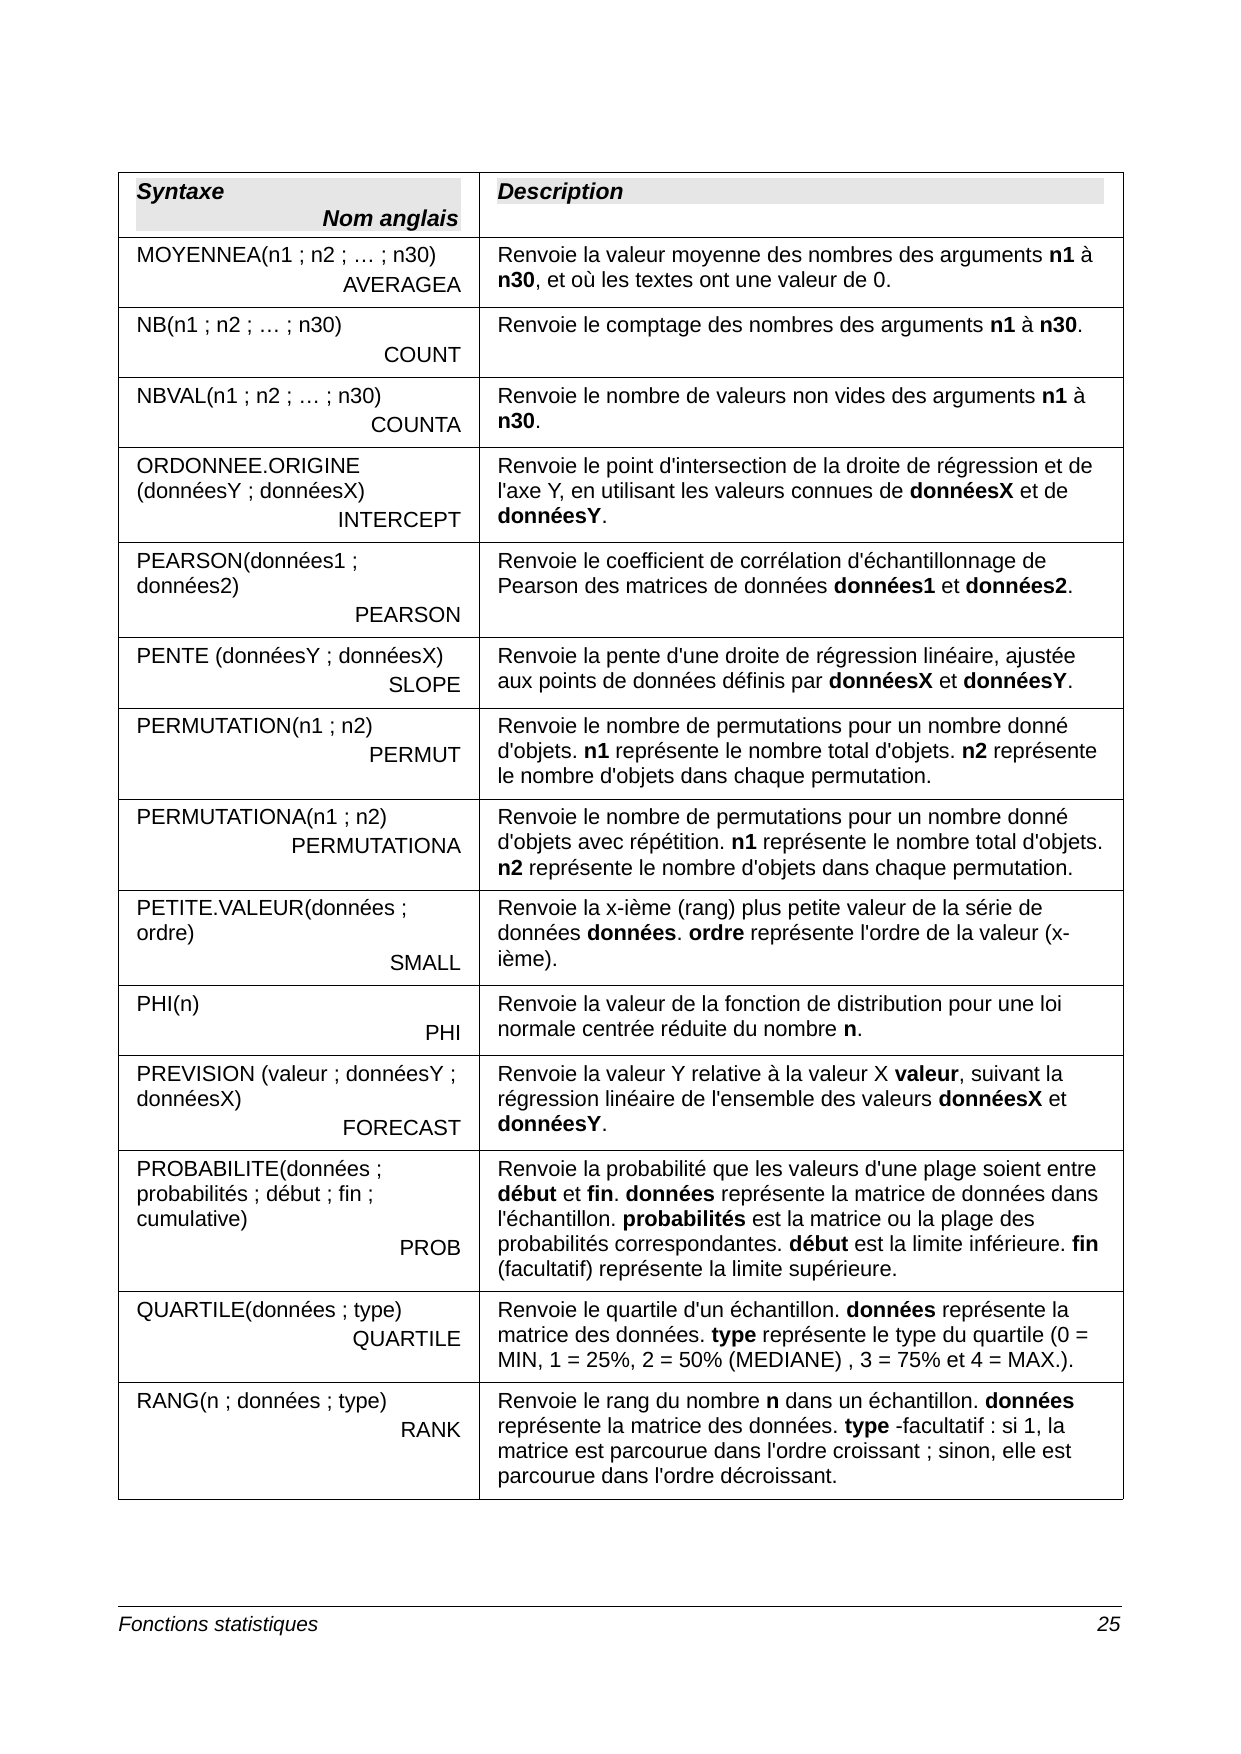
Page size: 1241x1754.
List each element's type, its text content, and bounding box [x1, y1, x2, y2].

table_cell Renvoie la probabilité que les valeurs d'une plage soient entre début et fin. données représente la matrice de données dans l'échantillon. probabilités est la matrice ou la plage des probabilités correspondantes. début est la limite inférieure. fin (facultatif) représente la limite supérieure. [480, 1151, 1123, 1291]
table_cell Renvoie la valeur moyenne des nombres des arguments n1 à n30, et où les textes ont une valeur de 0. [480, 238, 1123, 307]
table_cell ORDONNEE.ORIGINE (donnéesY ; donnéesX) INTERCEPT [119, 448, 479, 542]
table_cell NBVAL(n1 ; n2 ; … ; n30) COUNTA [119, 378, 479, 447]
table_cell MOYENNEA(n1 ; n2 ; … ; n30) AVERAGEA [119, 238, 479, 307]
table_header Description [480, 173, 1123, 237]
table_cell PERMUTATIONA(n1 ; n2) PERMUTATIONA [119, 800, 479, 889]
table_cell RANG(n ; données ; type) RANK [119, 1383, 479, 1498]
table_cell Renvoie la x-ième (rang) plus petite valeur de la série de données données. ordre représente l'ordre de la valeur (x-ième). [480, 891, 1123, 985]
table_cell PROBABILITE(données ; probabilités ; début ; fin ; cumulative) PROB [119, 1151, 479, 1291]
table_cell Renvoie la pente d'une droite de régression linéaire, ajustée aux points de données définis par donnéesX et donnéesY. [480, 638, 1123, 707]
table_cell NB(n1 ; n2 ; … ; n30) COUNT [119, 308, 479, 377]
table_cell PEARSON(données1 ; données2) PEARSON [119, 543, 479, 637]
table_header Syntaxe Nom anglais [119, 173, 479, 237]
table_cell PETITE.VALEUR(données ; ordre) SMALL [119, 891, 479, 985]
table_cell PHI(n) PHI [119, 986, 479, 1055]
table_cell Renvoie le point d'intersection de la droite de régression et de l'axe Y, en utilisant les valeurs connues de donnéesX et de donnéesY. [480, 448, 1123, 542]
table_cell Renvoie le rang du nombre n dans un échantillon. données représente la matrice des données. type -facultatif : si 1, la matrice est parcourue dans l'ordre croissant ; sinon, elle est parcourue dans l'ordre décroissant. [480, 1383, 1123, 1498]
table_cell Renvoie le quartile d'un échantillon. données représente la matrice des données. type représente le type du quartile (0 = MIN, 1 = 25%, 2 = 50% (MEDIANE) , 3 = 75% et 4 = MAX.). [480, 1292, 1123, 1382]
table_cell Renvoie le coefficient de corrélation d'échantillonnage de Pearson des matrices de données données1 et données2. [480, 543, 1123, 637]
table_cell Renvoie le nombre de permutations pour un nombre donné d'objets. n1 représente le nombre total d'objets. n2 représente le nombre d'objets dans chaque permutation. [480, 709, 1123, 798]
table_cell Renvoie le nombre de valeurs non vides des arguments n1 à n30. [480, 378, 1123, 447]
table_cell QUARTILE(données ; type) QUARTILE [119, 1292, 479, 1382]
table_cell PERMUTATION(n1 ; n2) PERMUT [119, 709, 479, 798]
table_cell Renvoie le comptage des nombres des arguments n1 à n30. [480, 308, 1123, 377]
table_cell Renvoie la valeur Y relative à la valeur X valeur, suivant la régression linéaire de l'ensemble des valeurs donnéesX et donnéesY. [480, 1056, 1123, 1150]
table_cell Renvoie le nombre de permutations pour un nombre donné d'objets avec répétition. n1 représente le nombre total d'objets. n2 représente le nombre d'objets dans chaque permutation. [480, 800, 1123, 889]
table_cell Renvoie la valeur de la fonction de distribution pour une loi normale centrée réduite du nombre n. [480, 986, 1123, 1055]
table_cell PREVISION (valeur ; donnéesY ; donnéesX) FORECAST [119, 1056, 479, 1150]
table_cell PENTE (donnéesY ; donnéesX) SLOPE [119, 638, 479, 707]
